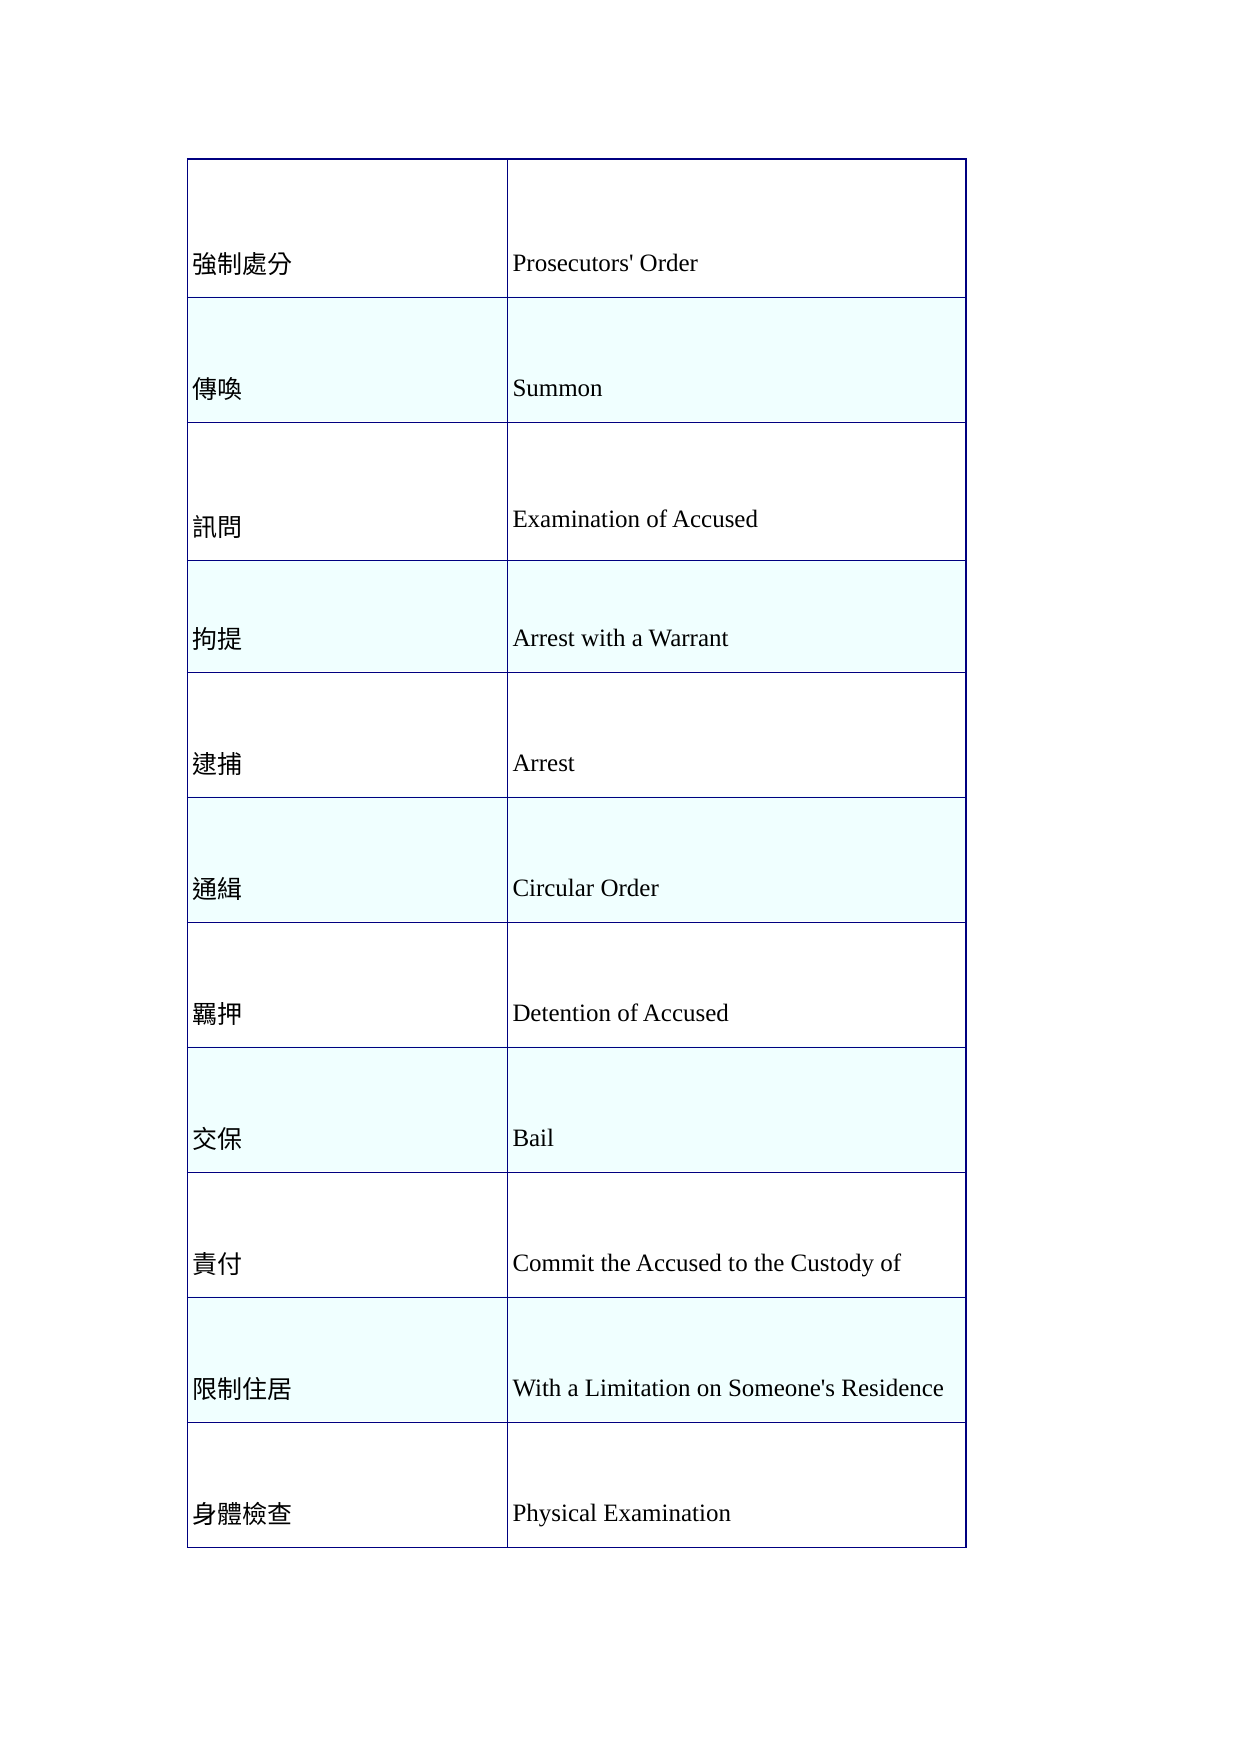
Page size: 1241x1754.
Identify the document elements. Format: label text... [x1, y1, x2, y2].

table_cell 交保 [188, 1048, 507, 1171]
table_cell Bail [508, 1048, 965, 1171]
table_cell 逮捕 [188, 673, 507, 796]
table_cell 通緝 [188, 798, 507, 921]
table_cell 強制處分 [188, 160, 507, 296]
table_cell With a Limitation on Someone's Residence [508, 1298, 965, 1421]
table_cell Commit the Accused to the Custody of [508, 1173, 965, 1296]
table_cell 訊問 [188, 423, 507, 560]
table_cell Summon [508, 298, 965, 421]
table_cell 限制住居 [188, 1298, 507, 1421]
table_cell 傳喚 [188, 298, 507, 421]
table_cell 羈押 [188, 923, 507, 1046]
table_cell Detention of Accused [508, 923, 965, 1046]
table_cell Circular Order [508, 798, 965, 921]
table_cell Arrest [508, 673, 965, 796]
table_cell Arrest with a Warrant [508, 561, 965, 671]
table_cell 責付 [188, 1173, 507, 1296]
table_cell 身體檢查 [188, 1423, 507, 1546]
table_cell Physical Examination [508, 1423, 965, 1546]
table_cell Prosecutors' Order [508, 160, 965, 296]
table_cell 拘提 [188, 561, 507, 671]
table_cell Examination of Accused [508, 423, 965, 560]
